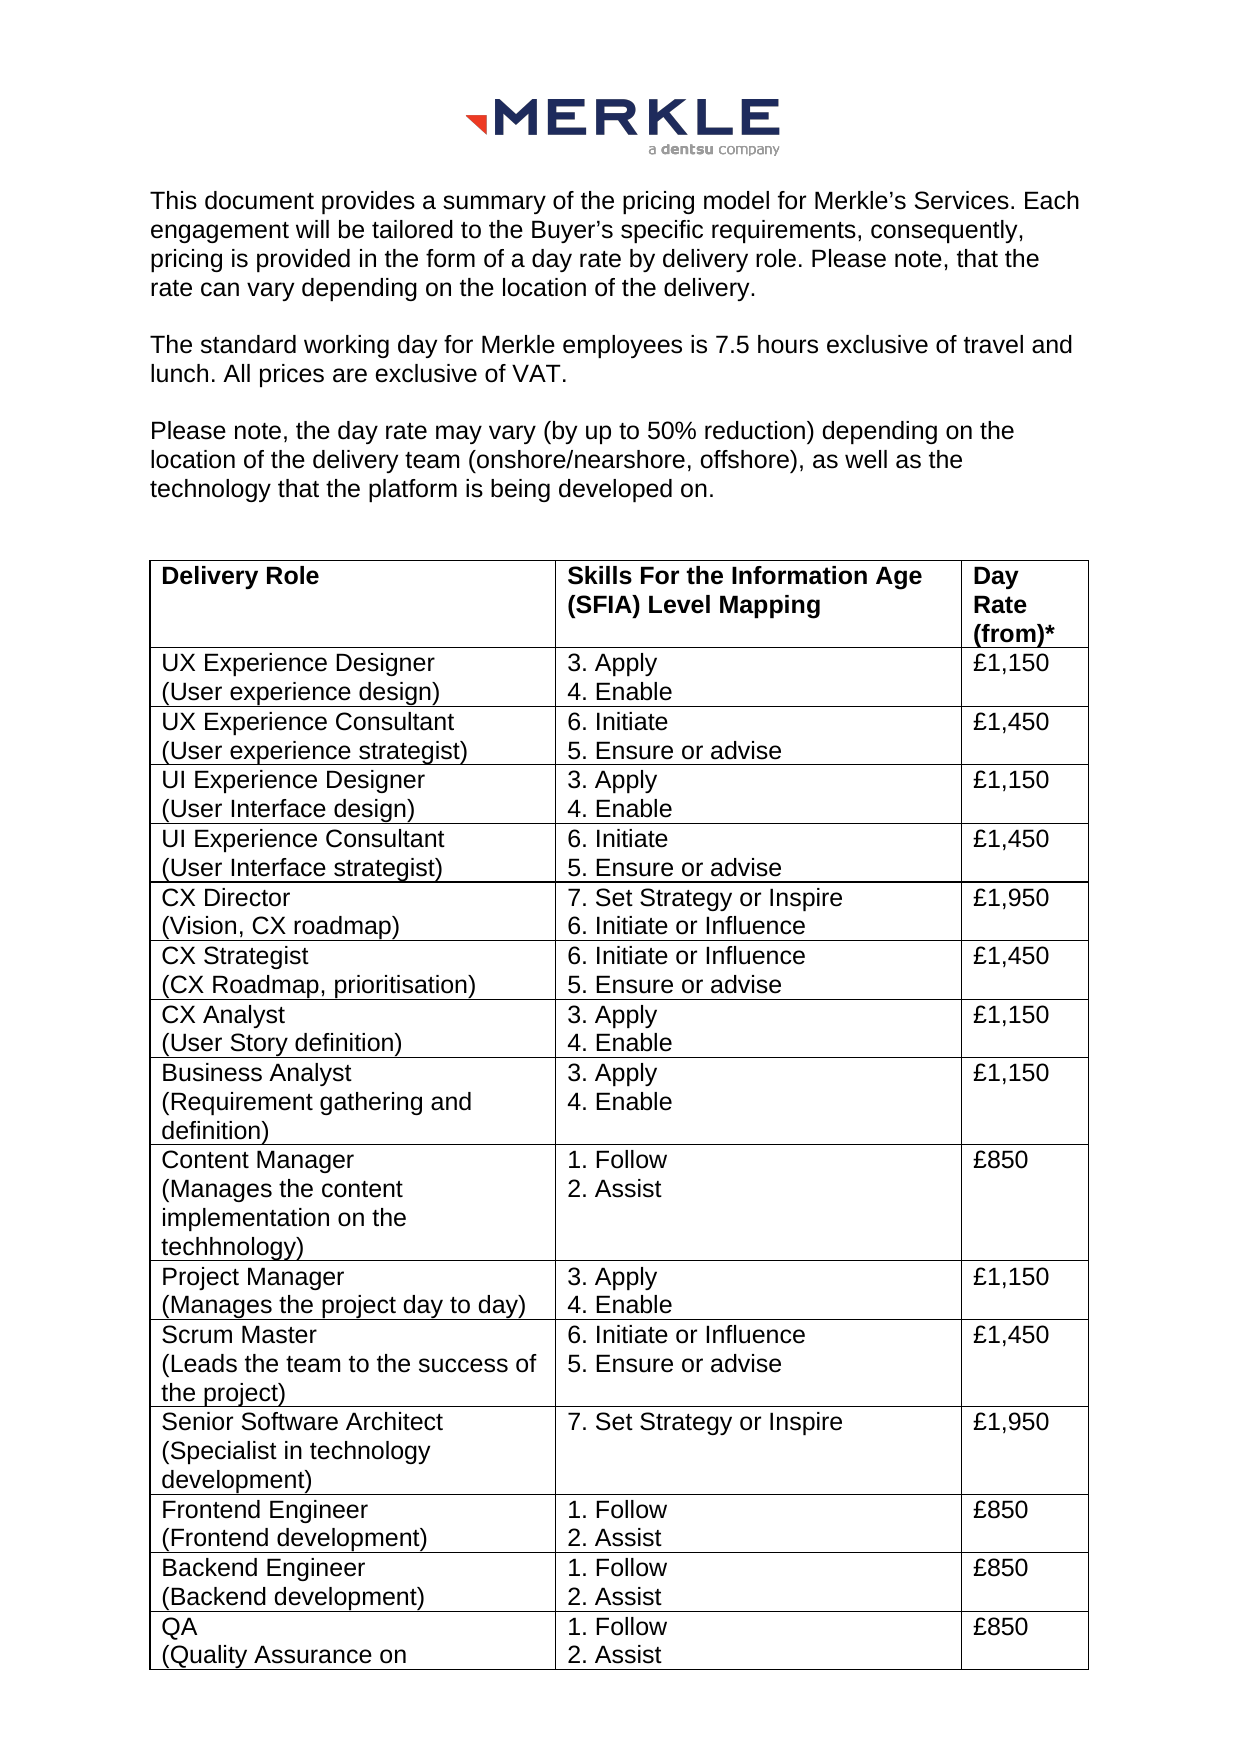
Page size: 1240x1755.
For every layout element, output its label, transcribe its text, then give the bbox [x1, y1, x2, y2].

table_cell £1,450 [962, 707, 1088, 764]
table_cell Project Manager (Manages the project day to day) [151, 1261, 555, 1319]
table_cell 1. Follow 2. Assist [556, 1495, 961, 1552]
table_cell 3. Apply 4. Enable [556, 1261, 961, 1319]
table_cell £1,450 [962, 1320, 1088, 1406]
table_cell £1,450 [962, 941, 1088, 998]
table_cell 3. Apply 4. Enable [556, 765, 961, 823]
table_cell £1,950 [962, 1407, 1088, 1493]
table_cell £1,450 [962, 824, 1088, 881]
table_cell £850 [962, 1145, 1088, 1260]
table_cell 7. Set Strategy or Inspire [556, 1407, 961, 1493]
text The standard working day for Merkle employees is 7.5 hours exclusive of travel and lunch. All prices are exclusive of VAT. [150, 330, 1089, 387]
table_cell UI Experience Designer (User Interface design) [151, 765, 555, 823]
table_header Skills For the Information Age (SFIA) Level Mapping [556, 561, 961, 647]
table_cell £850 [962, 1553, 1088, 1611]
table_cell CX Analyst (User Story definition) [151, 1000, 555, 1057]
table_cell UX Experience Designer (User experience design) [151, 648, 555, 706]
table_cell CX Director (Vision, CX roadmap) [151, 883, 555, 940]
table_cell £850 [962, 1495, 1088, 1552]
table_cell UX Experience Consultant (User experience strategist) [151, 707, 555, 764]
table_cell 6. Initiate 5. Ensure or advise [556, 707, 961, 764]
table_cell £850 [962, 1612, 1088, 1669]
table_cell £1,150 [962, 765, 1088, 823]
table_cell CX Strategist (CX Roadmap, prioritisation) [151, 941, 555, 998]
text Please note, the day rate may vary (by up to 50% reduction) depending on the location of the delivery team (onshore/nearshore, offshore), as well as the technology that the platform is being developed on. [150, 416, 1089, 502]
table_cell £1,150 [962, 648, 1088, 706]
table_cell QA (Quality Assurance on [151, 1612, 555, 1669]
table_cell 3. Apply 4. Enable [556, 1058, 961, 1144]
table_cell Business Analyst (Requirement gathering and definition) [151, 1058, 555, 1144]
table_cell UI Experience Consultant (User Interface strategist) [151, 824, 555, 881]
table_cell 7. Set Strategy or Inspire 6. Initiate or Influence [556, 883, 961, 940]
table_cell 1. Follow 2. Assist [556, 1612, 961, 1669]
table_cell Content Manager (Manages the content implementation on the techhnology) [151, 1145, 555, 1260]
text This document provides a summary of the pricing model for Merkle’s Services. Each engagement will be tailored to the Buyer’s specific requirements, consequently, pricing is provided in the form of a day rate by delivery role. Please note, that the rate can vary depending on the location of the delivery. [150, 186, 1089, 301]
table_cell 3. Apply 4. Enable [556, 648, 961, 706]
table_header Delivery Role [151, 561, 555, 647]
table_header Day Rate (from)* [962, 561, 1088, 647]
table_cell 3. Apply 4. Enable [556, 1000, 961, 1057]
table_cell £1,150 [962, 1000, 1088, 1057]
table_cell Backend Engineer (Backend development) [151, 1553, 555, 1611]
table_cell 6. Initiate or Influence 5. Ensure or advise [556, 941, 961, 998]
table_cell Senior Software Architect (Specialist in technology development) [151, 1407, 555, 1493]
table_cell 6. Initiate 5. Ensure or advise [556, 824, 961, 881]
table_cell 1. Follow 2. Assist [556, 1553, 961, 1611]
table_cell Scrum Master (Leads the team to the success of the project) [151, 1320, 555, 1406]
table_cell 1. Follow 2. Assist [556, 1145, 961, 1260]
table_cell Frontend Engineer (Frontend development) [151, 1495, 555, 1552]
table_cell £1,950 [962, 883, 1088, 940]
table_cell £1,150 [962, 1058, 1088, 1144]
table_cell £1,150 [962, 1261, 1088, 1319]
table_cell 6. Initiate or Influence 5. Ensure or advise [556, 1320, 961, 1406]
